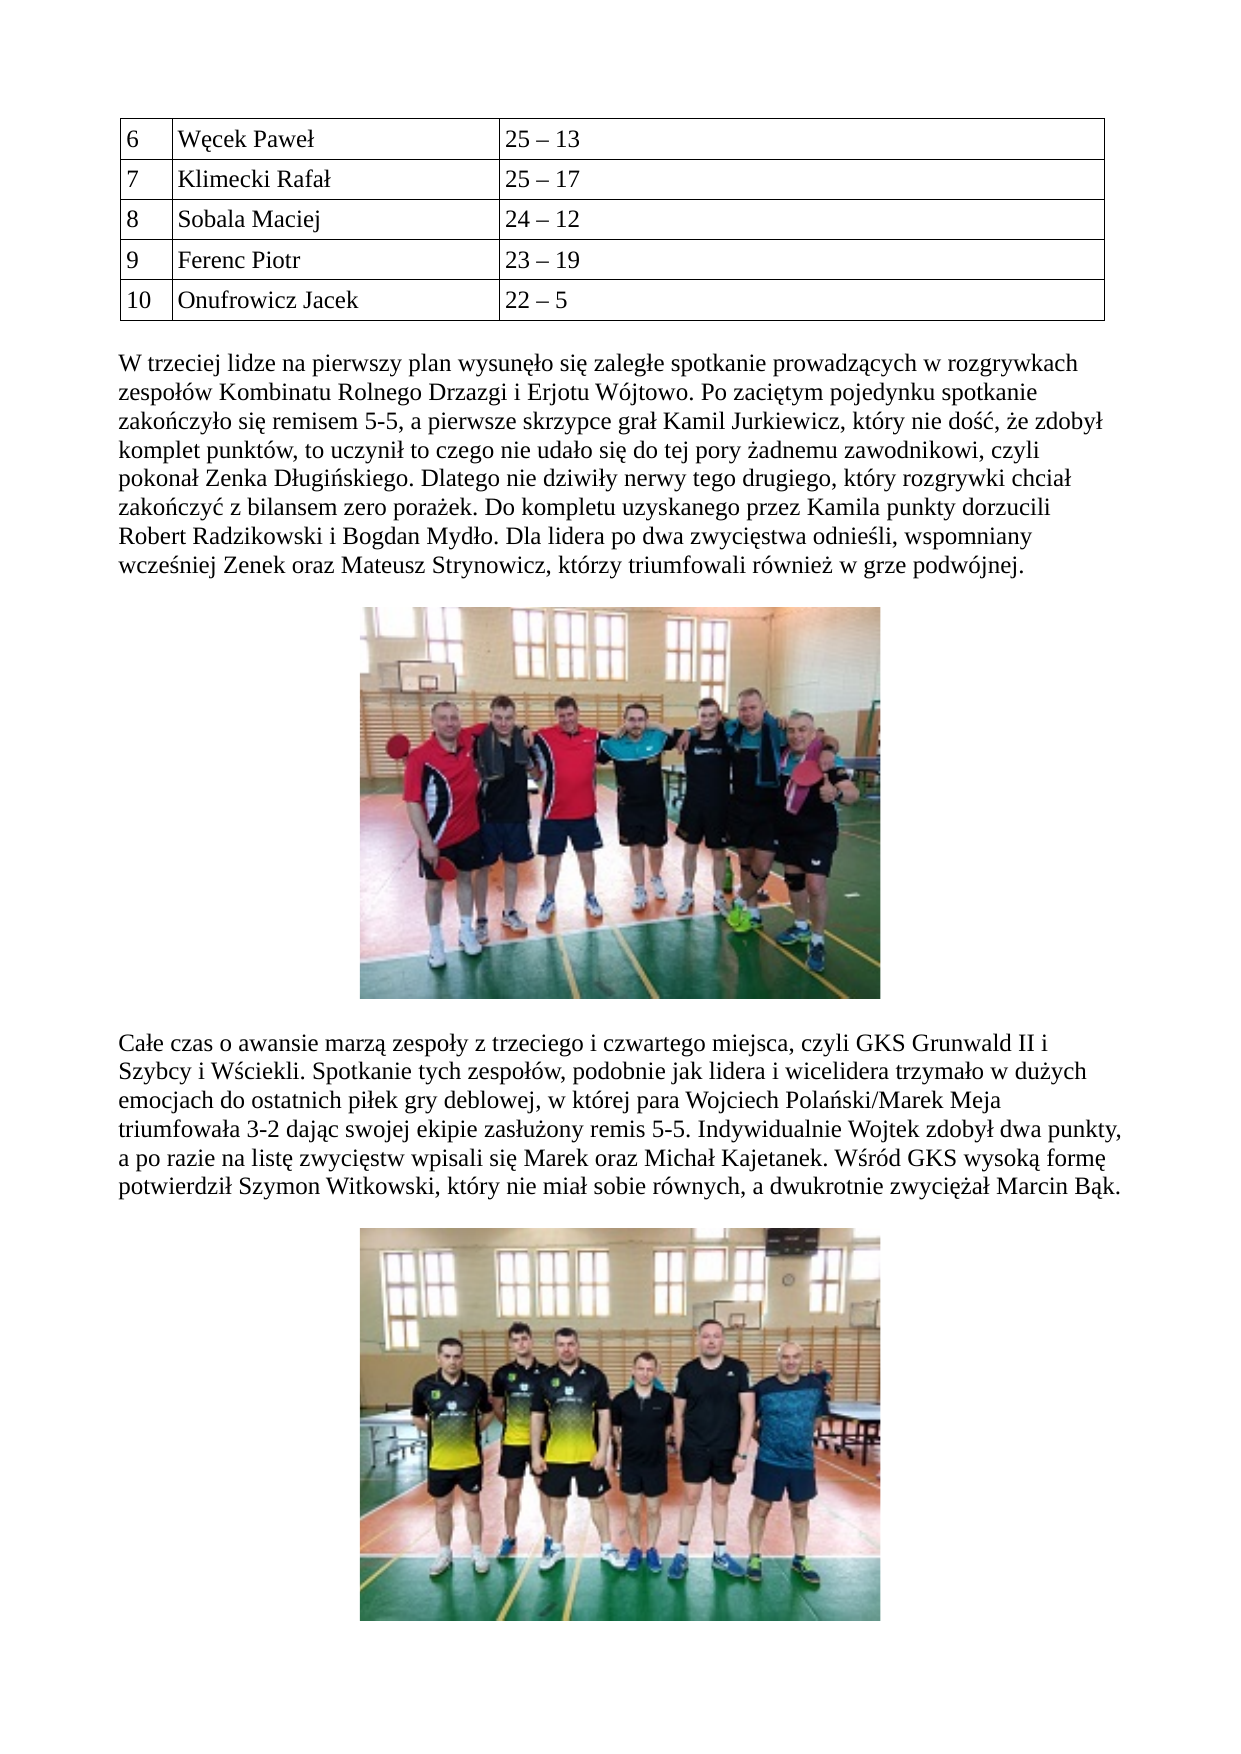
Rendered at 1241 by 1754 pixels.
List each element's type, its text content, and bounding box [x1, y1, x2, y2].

table_cell 25 – 17 [500, 160, 1104, 199]
text Całe czas o awansie marzą zespoły z trzeciego i czwartego miejsca, czyli GKS Grunwald II i Szybcy i Wściekli. Spotkanie tych zespołów, podobnie jak lidera i wicelidera trzymało w dużych emocjach do ostatnich piłek gry deblowej, w której para Wojciech Polański/Marek Meja triumfowała 3-2 dając swojej ekipie zasłużony remis 5-5. Indywidualnie Wojtek zdobył dwa punkty, a po razie na listę zwycięstw wpisali się Marek oraz Michał Kajetanek. Wśród GKS wysoką formę potwierdził Szymon Witkowski, który nie miał sobie równych, a dwukrotnie zwyciężał Marcin Bąk. [118, 1028, 1122, 1200]
table_cell Ferenc Piotr [173, 240, 499, 279]
text W trzeciej lidze na pierwszy plan wysunęło się zaległe spotkanie prowadzących w rozgrywkach zespołów Kombinatu Rolnego Drzazgi i Erjotu Wójtowo. Po zaciętym pojedynku spotkanie zakończyło się remisem 5-5, a pierwsze skrzypce grał Kamil Jurkiewicz, który nie dość, że zdobył komplet punktów, to uczynił to czego nie udało się do tej pory żadnemu zawodnikowi, czyli pokonał Zenka Długińskiego. Dlatego nie dziwiły nerwy tego drugiego, który rozgrywki chciał zakończyć z bilansem zero porażek. Do kompletu uzyskanego przez Kamila punkty dorzucili Robert Radzikowski i Bogdan Mydło. Dla lidera po dwa zwycięstwa odnieśli, wspomniany wcześniej Zenek oraz Mateusz Strynowicz, którzy triumfowali również w grze podwójnej. [118, 348, 1122, 578]
picture [359, 1228, 881, 1621]
table_cell 25 – 13 [500, 119, 1104, 158]
picture [359, 607, 881, 999]
table_cell 10 [121, 280, 172, 320]
table_cell 22 – 5 [500, 280, 1104, 320]
table_cell 9 [121, 240, 172, 279]
table_cell Sobala Maciej [173, 200, 499, 239]
table_cell 7 [121, 160, 172, 199]
table_cell Węcek Paweł [173, 119, 499, 158]
table_cell 6 [121, 119, 172, 158]
table_cell 23 – 19 [500, 240, 1104, 279]
table_cell 24 – 12 [500, 200, 1104, 239]
table_cell 8 [121, 200, 172, 239]
table_cell Klimecki Rafał [173, 160, 499, 199]
table_cell Onufrowicz Jacek [173, 280, 499, 320]
